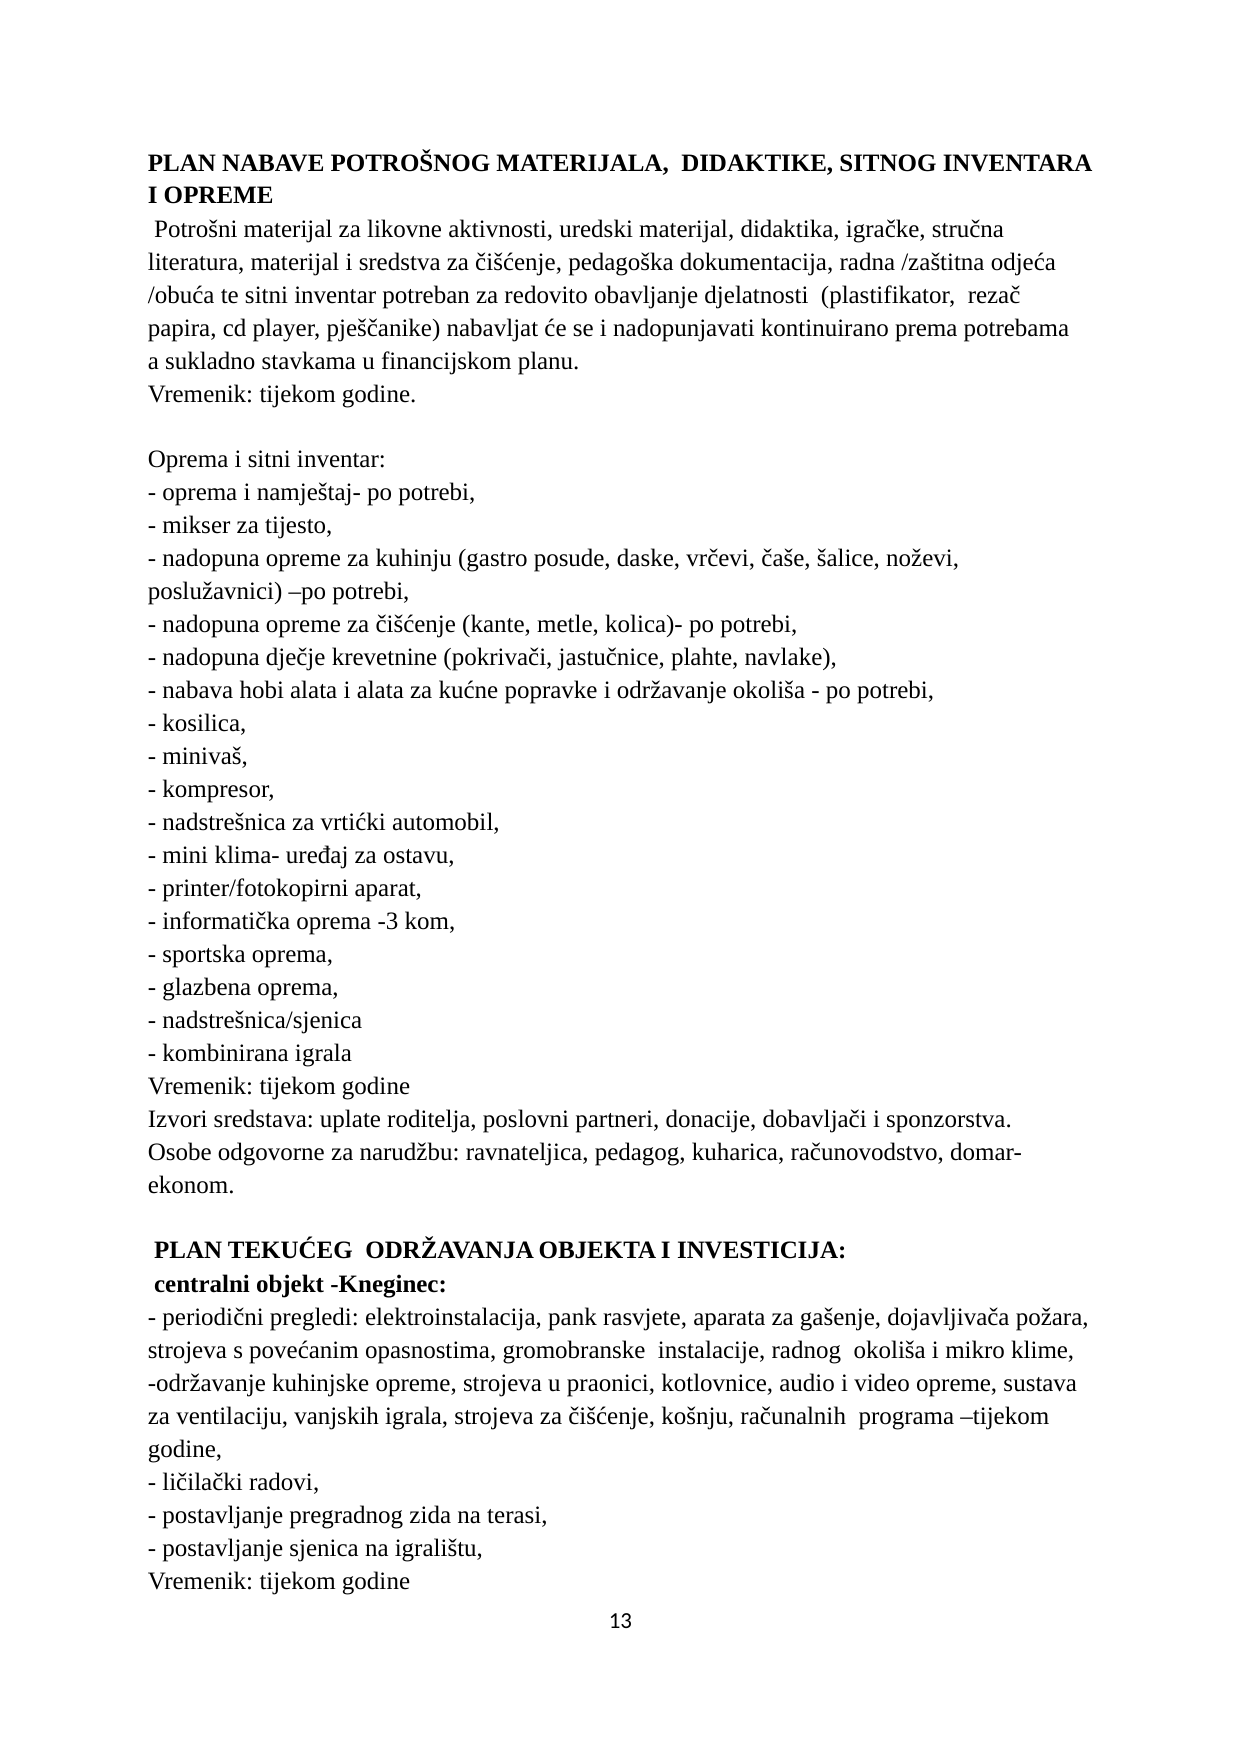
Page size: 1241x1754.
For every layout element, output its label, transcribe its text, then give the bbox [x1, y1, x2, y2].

text - nadstrešnica/sjenica [148, 1005, 1093, 1034]
text - kombinirana igrala [148, 1038, 1093, 1067]
text - nadopuna opreme za čišćenje (kante, metle, kolica)- po potrebi, [148, 609, 1093, 638]
text Osobe odgovorne za narudžbu: ravnateljica, pedagog, kuharica, računovodstvo, domar-ekonom. [148, 1137, 1093, 1199]
text PLAN NABAVE POTROŠNOG MATERIJALA, DIDAKTIKE, SITNOG INVENTARA I OPREME [148, 148, 1093, 209]
text PLAN TEKUĆEG ODRŽAVANJA OBJEKTA I INVESTICIJA: [148, 1236, 1093, 1264]
text Vremenik: tijekom godine. [148, 379, 1093, 407]
text - minivaš, [148, 741, 1093, 770]
text - kosilica, [148, 708, 1093, 737]
text - mini klima- uređaj za ostavu, [148, 840, 1093, 869]
text - kompresor, [148, 774, 1093, 803]
text Vremenik: tijekom godine [148, 1071, 1093, 1100]
text - informatička oprema -3 kom, [148, 906, 1093, 935]
text Izvori sredstava: uplate roditelja, poslovni partneri, donacije, dobavljači i sponzorstva. [148, 1104, 1093, 1133]
text - periodični pregledi: elektroinstalacija, pank rasvjete, aparata za gašenje, dojavljivača požara, strojeva s povećanim opasnostima, gromobranske instalacije, radnog okoliša i mikro klime, [148, 1302, 1093, 1363]
text - nadstrešnica za vrtićki automobil, [148, 807, 1093, 836]
text - ličilački radovi, [148, 1467, 1093, 1496]
text - postavljanje pregradnog zida na terasi, [148, 1500, 1093, 1528]
text centralni objekt -Kneginec: [148, 1269, 1093, 1297]
text - mikser za tijesto, [148, 510, 1093, 539]
text Oprema i sitni inventar: [148, 444, 1093, 473]
text - printer/fotokopirni aparat, [148, 873, 1093, 902]
text - sportska oprema, [148, 939, 1093, 968]
text Potrošni materijal za likovne aktivnosti, uredski materijal, didaktika, igračke, stručna literatura, materijal i sredstva za čišćenje, pedagoška dokumentacija, radna /zaštitna odjeća /obuća te sitni inventar potreban za redovito obavljanje djelatnosti (plastifikator, rezač papira, cd player, pješčanike) nabavljat će se i nadopunjavati kontinuirano prema potrebama a sukladno stavkama u financijskom planu. [148, 214, 1093, 374]
text -održavanje kuhinjske opreme, strojeva u praonici, kotlovnice, audio i video opreme, sustava za ventilaciju, vanjskih igrala, strojeva za čišćenje, košnju, računalnih programa –tijekom godine, [148, 1368, 1093, 1462]
text - nadopuna dječje krevetnine (pokrivači, jastučnice, plahte, navlake), [148, 642, 1093, 671]
text - postavljanje sjenica na igralištu, [148, 1533, 1093, 1562]
text Vremenik: tijekom godine [148, 1566, 1093, 1594]
text - nadopuna opreme za kuhinju (gastro posude, daske, vrčevi, čaše, šalice, noževi, poslužavnici) –po potrebi, [148, 543, 1093, 605]
text - nabava hobi alata i alata za kućne popravke i održavanje okoliša - po potrebi, [148, 675, 1093, 704]
text - glazbena oprema, [148, 972, 1093, 1001]
text - oprema i namještaj- po potrebi, [148, 477, 1093, 506]
